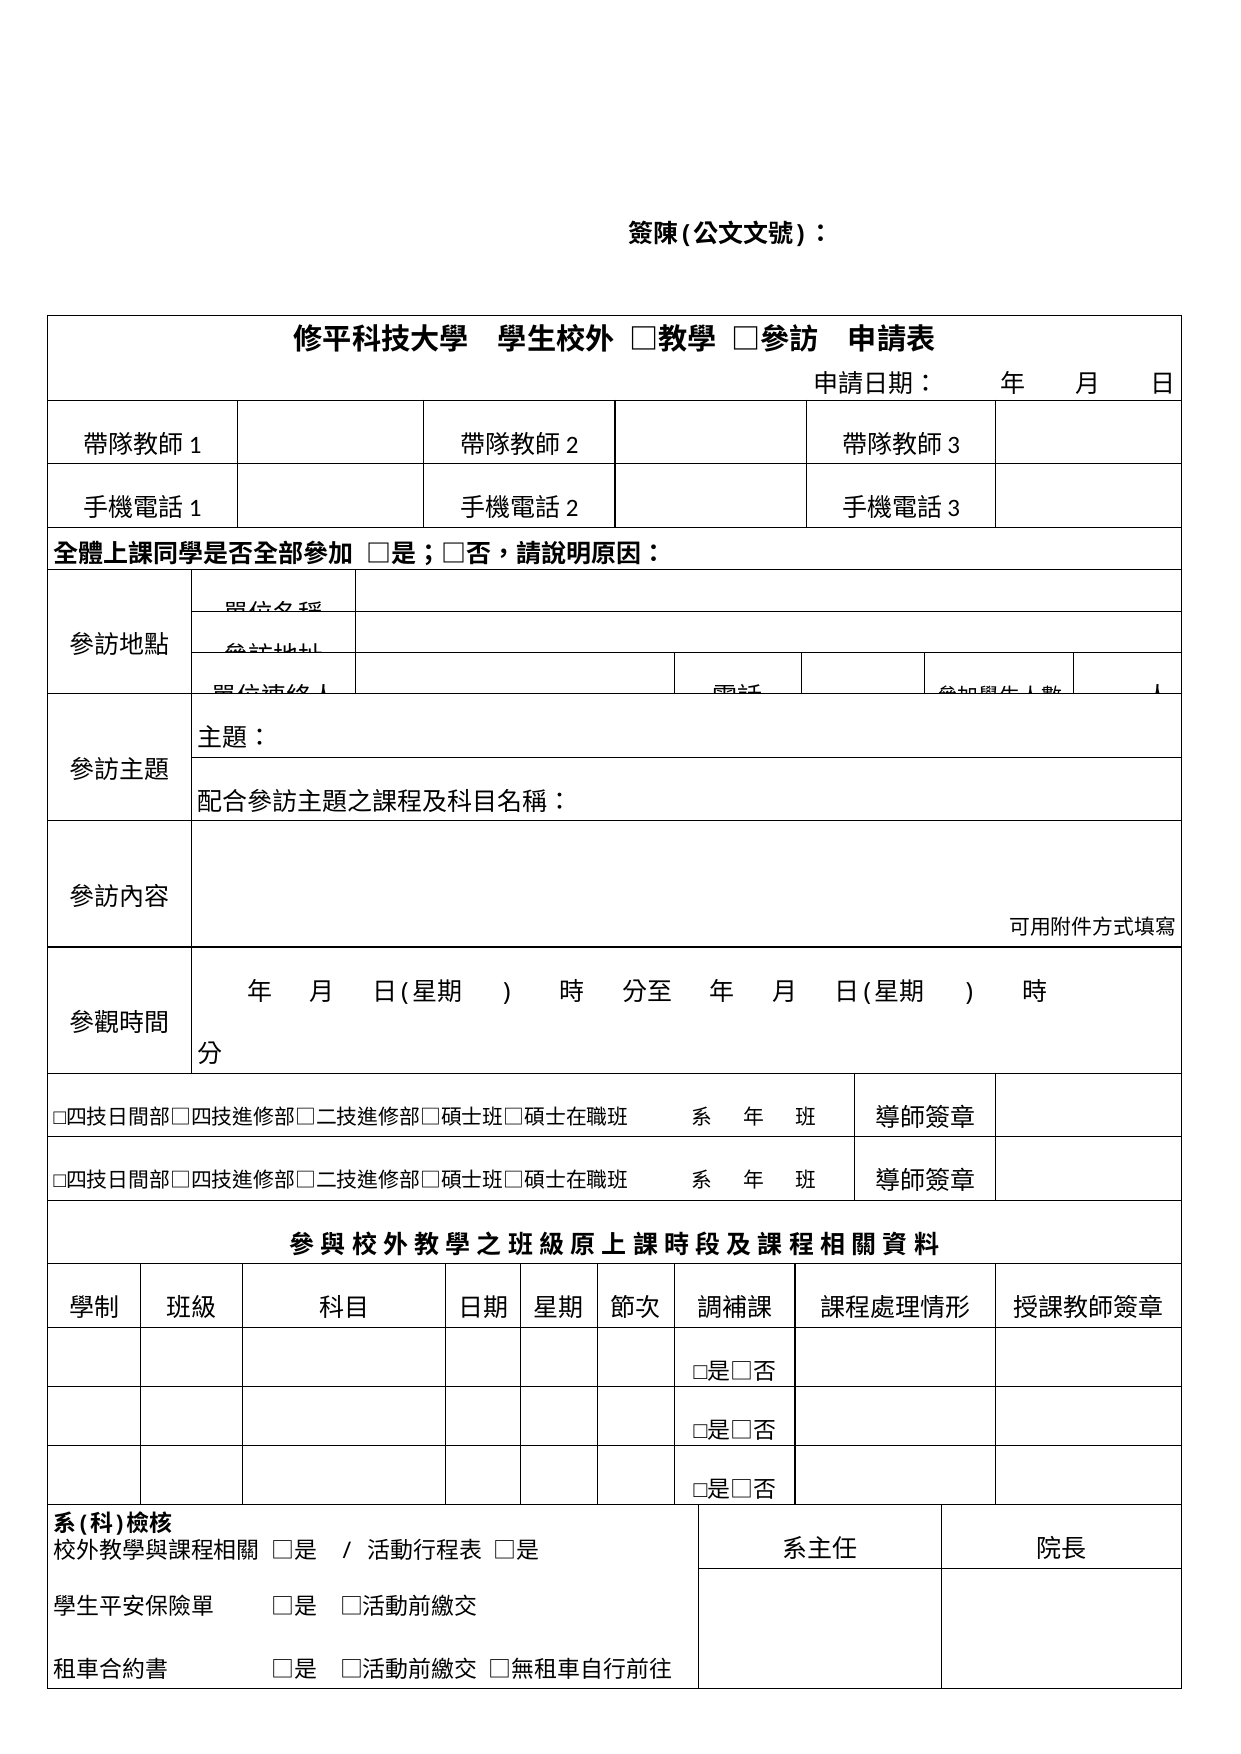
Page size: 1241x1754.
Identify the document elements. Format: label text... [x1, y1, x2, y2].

table_cell [446, 1446, 520, 1504]
table_cell [616, 464, 806, 527]
table_cell 系(科)檢核 校外教學與課程相關 □是 / 活動行程表 □是 學生平安保險單 □是 □活動前繳交 租車合約書 □是 □活動前繳交 □無租車自行前往 [48, 1505, 698, 1688]
table_cell 主題： [192, 694, 1181, 757]
table_cell [699, 1569, 941, 1688]
table_cell [243, 1387, 445, 1445]
table_cell 手機電話2 [424, 464, 614, 527]
table_cell [598, 1387, 674, 1445]
table_cell [598, 1328, 674, 1386]
table_cell 配合參訪主題之課程及科目名稱： [192, 758, 1181, 820]
table_cell [996, 1387, 1181, 1445]
table_cell [48, 1328, 140, 1386]
table_cell 參訪地址 [192, 612, 355, 652]
table_cell 參與校外教學之班級原上課時段及課程相關資料 [48, 1201, 1181, 1263]
table_cell 帶隊教師2 [424, 401, 614, 463]
table_cell [141, 1446, 242, 1504]
table_cell 單位名稱 [192, 570, 355, 611]
table_cell [796, 1387, 995, 1445]
table_cell [446, 1387, 520, 1445]
table_cell 單位連絡人 [192, 653, 355, 693]
table_cell 參觀時間 [48, 948, 191, 1072]
text 簽陳(公文文號)： [47, 189, 1193, 252]
table_cell [48, 1446, 140, 1504]
table_cell [521, 1387, 597, 1445]
table_cell 節次 [598, 1264, 674, 1327]
table_cell 參訪地點 [48, 570, 191, 693]
table_cell 帶隊教師3 [807, 401, 995, 463]
table_cell [243, 1446, 445, 1504]
table_cell 科目 [243, 1264, 445, 1327]
table_cell 學制 [48, 1264, 140, 1327]
table_cell [141, 1328, 242, 1386]
table_cell [446, 1328, 520, 1386]
table_cell [356, 570, 1181, 611]
table_cell 年 月 日(星期 ) 時 分至 年 月 日(星期 ) 時 分 [192, 948, 1181, 1072]
table_cell [942, 1569, 1181, 1688]
table_cell [598, 1446, 674, 1504]
table_cell [238, 401, 423, 463]
table_cell [141, 1387, 242, 1445]
table_cell 電話 [675, 653, 801, 693]
table_cell [996, 401, 1181, 463]
table_cell □是□否 [675, 1387, 794, 1445]
table_cell [243, 1328, 445, 1386]
table_cell [796, 1446, 995, 1504]
table_cell 人 [1074, 653, 1181, 693]
table_cell [802, 653, 924, 693]
table_cell 課程處理情形 [796, 1264, 995, 1327]
table_cell 手機電話3 [807, 464, 995, 527]
table_cell [996, 1074, 1181, 1136]
table_cell [238, 464, 423, 527]
table_cell 參加學生人數 [925, 653, 1073, 693]
table_cell 帶隊教師1 [48, 401, 237, 463]
table_cell □是□否 [675, 1446, 794, 1504]
table_cell 星期 [521, 1264, 597, 1327]
table_cell 導師簽章 [855, 1074, 995, 1136]
table_cell [356, 612, 1181, 652]
table_cell 系主任 [699, 1505, 941, 1567]
table_cell □四技日間部□四技進修部□二技進修部□碩士班□碩士在職班 系 年 班 [48, 1137, 854, 1199]
table_cell [796, 1328, 995, 1386]
table_cell 全體上課同學是否全部參加 □是；□否，請說明原因： [48, 528, 1181, 569]
table_cell □是□否 [675, 1328, 794, 1386]
table_cell [356, 653, 674, 693]
table_cell 手機電話1 [48, 464, 237, 527]
table_cell 日期 [446, 1264, 520, 1327]
table_cell □四技日間部□四技進修部□二技進修部□碩士班□碩士在職班 系 年 班 [48, 1074, 854, 1136]
table_cell [521, 1328, 597, 1386]
table_cell 班級 [141, 1264, 242, 1327]
table_cell 參訪內容 [48, 821, 191, 946]
table_header 修平科技大學 學生校外 □教學 □參訪 申請表 申請日期： 年 月 日 [48, 316, 1181, 399]
table_cell 授課教師簽章 [996, 1264, 1181, 1327]
table_cell 導師簽章 [855, 1137, 995, 1199]
table_cell [521, 1446, 597, 1504]
table_cell [996, 1446, 1181, 1504]
table_cell 可用附件方式填寫 [192, 821, 1181, 946]
table_cell [616, 401, 806, 463]
table_cell [48, 1387, 140, 1445]
table_cell [996, 1137, 1181, 1199]
table_cell 調補課 [675, 1264, 794, 1327]
table_cell 院長 [942, 1505, 1181, 1567]
table_cell [996, 464, 1181, 527]
table_cell [996, 1328, 1181, 1386]
table_cell 參訪主題 [48, 694, 191, 820]
